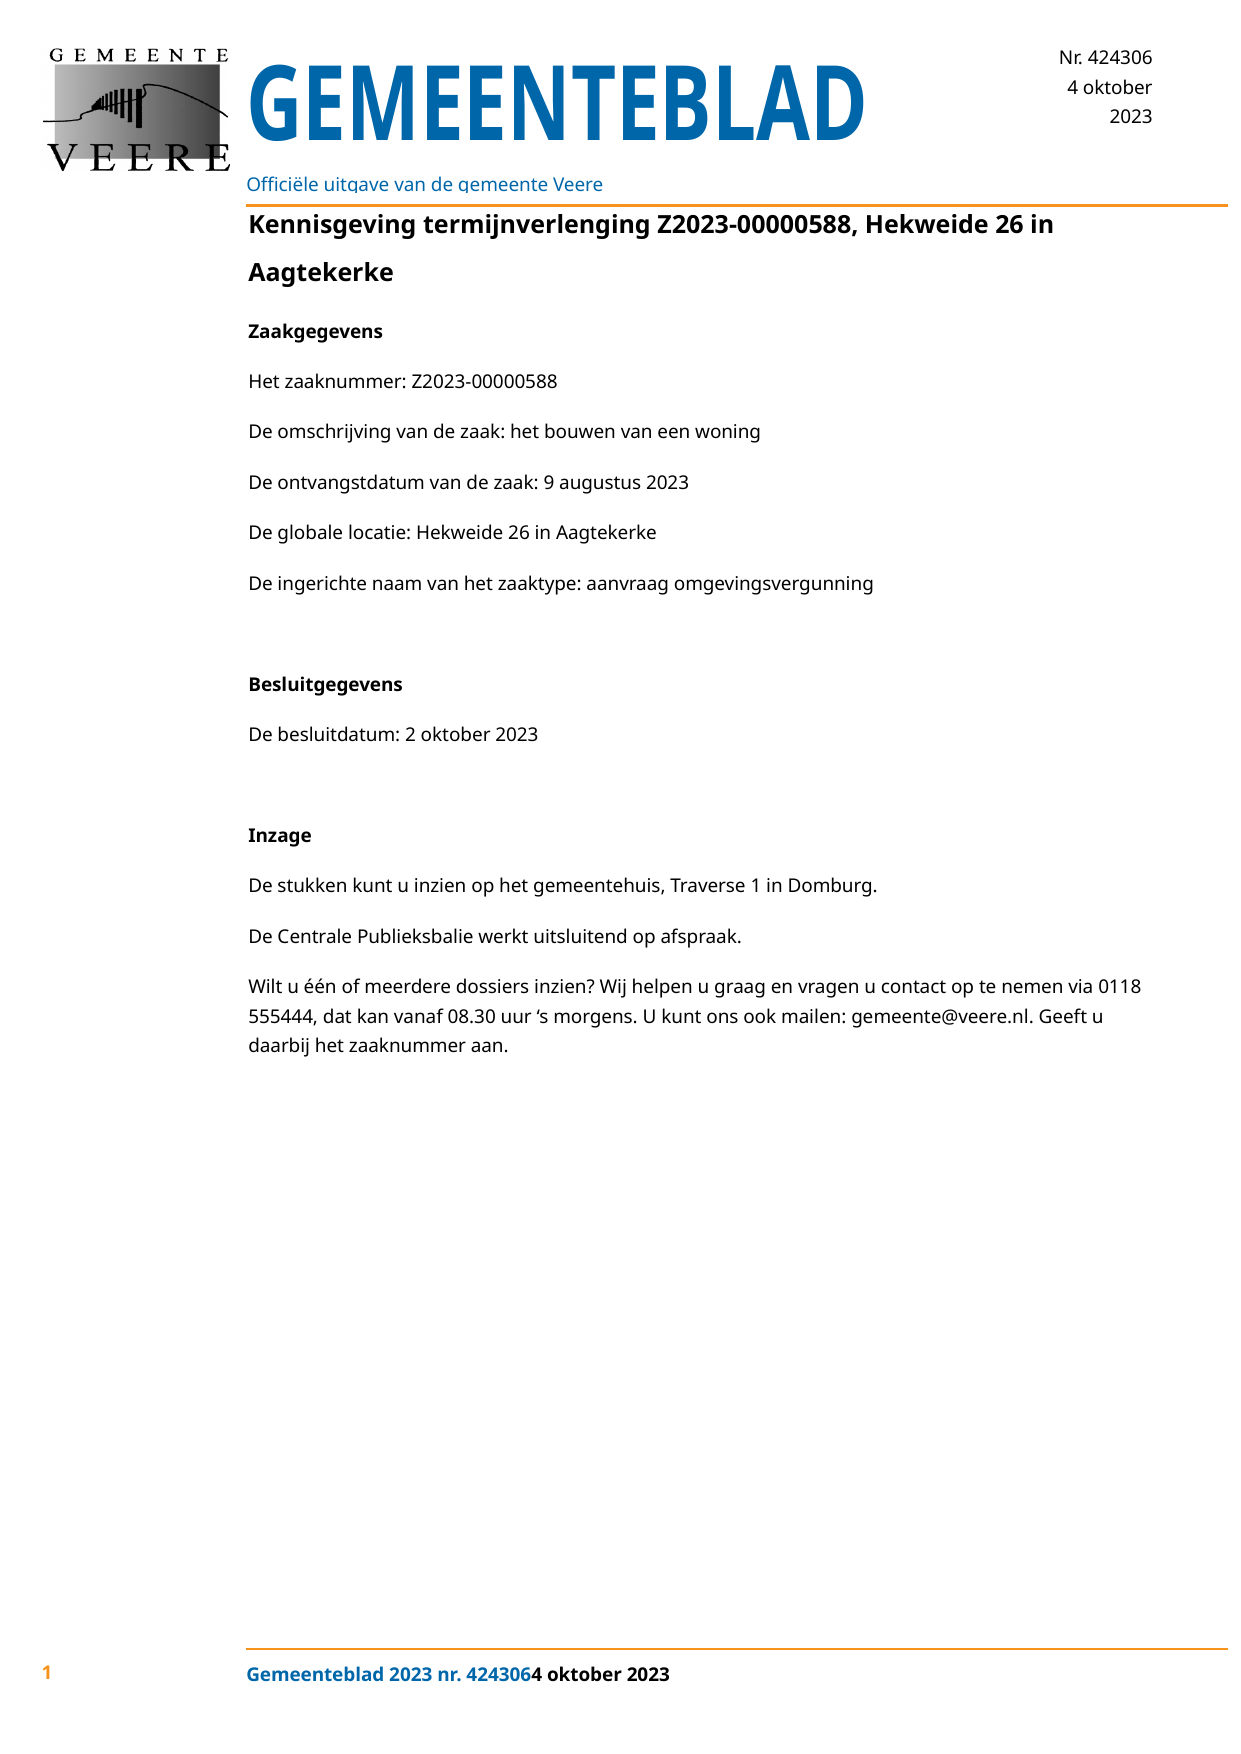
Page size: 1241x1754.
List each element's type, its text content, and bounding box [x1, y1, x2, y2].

text De stukken kunt u inzien op het gemeentehuis, Traverse 1 in Domburg. [248, 872, 1152, 898]
text De globale locatie: Hekweide 26 in Aagtekerke [248, 519, 1152, 545]
picture [41, 47, 231, 172]
text De ontvangstdatum van de zaak: 9 augustus 2023 [248, 469, 1152, 495]
text De Centrale Publieksbalie werkt uitsluitend op afspraak. [248, 923, 1152, 949]
text Het zaaknummer: Z2023-00000588 [248, 368, 1152, 394]
text De besluitdatum: 2 oktober 2023 [248, 721, 1152, 747]
text Zaakgegevens [248, 318, 1152, 344]
text Wilt u één of meerdere dossiers inzien? Wij helpen u graag en vragen u contact op te nemen via 0118 555444, dat kan vanaf 08.30 uur ‘s morgens. U kunt ons ook mailen: gemeente@veere.nl. Geeft u daarbij het zaaknummer aan. [248, 973, 1152, 1058]
text Kennisgeving termijnverlenging Z2023-00000588, Hekweide 26 in Aagtekerke [248, 207, 1152, 288]
text De ingerichte naam van het zaaktype: aanvraag omgevingsvergunning [248, 570, 1152, 596]
text De omschrijving van de zaak: het bouwen van een woning [248, 419, 1152, 444]
text Besluitgegevens [248, 671, 1152, 697]
text Inzage [248, 822, 1152, 848]
